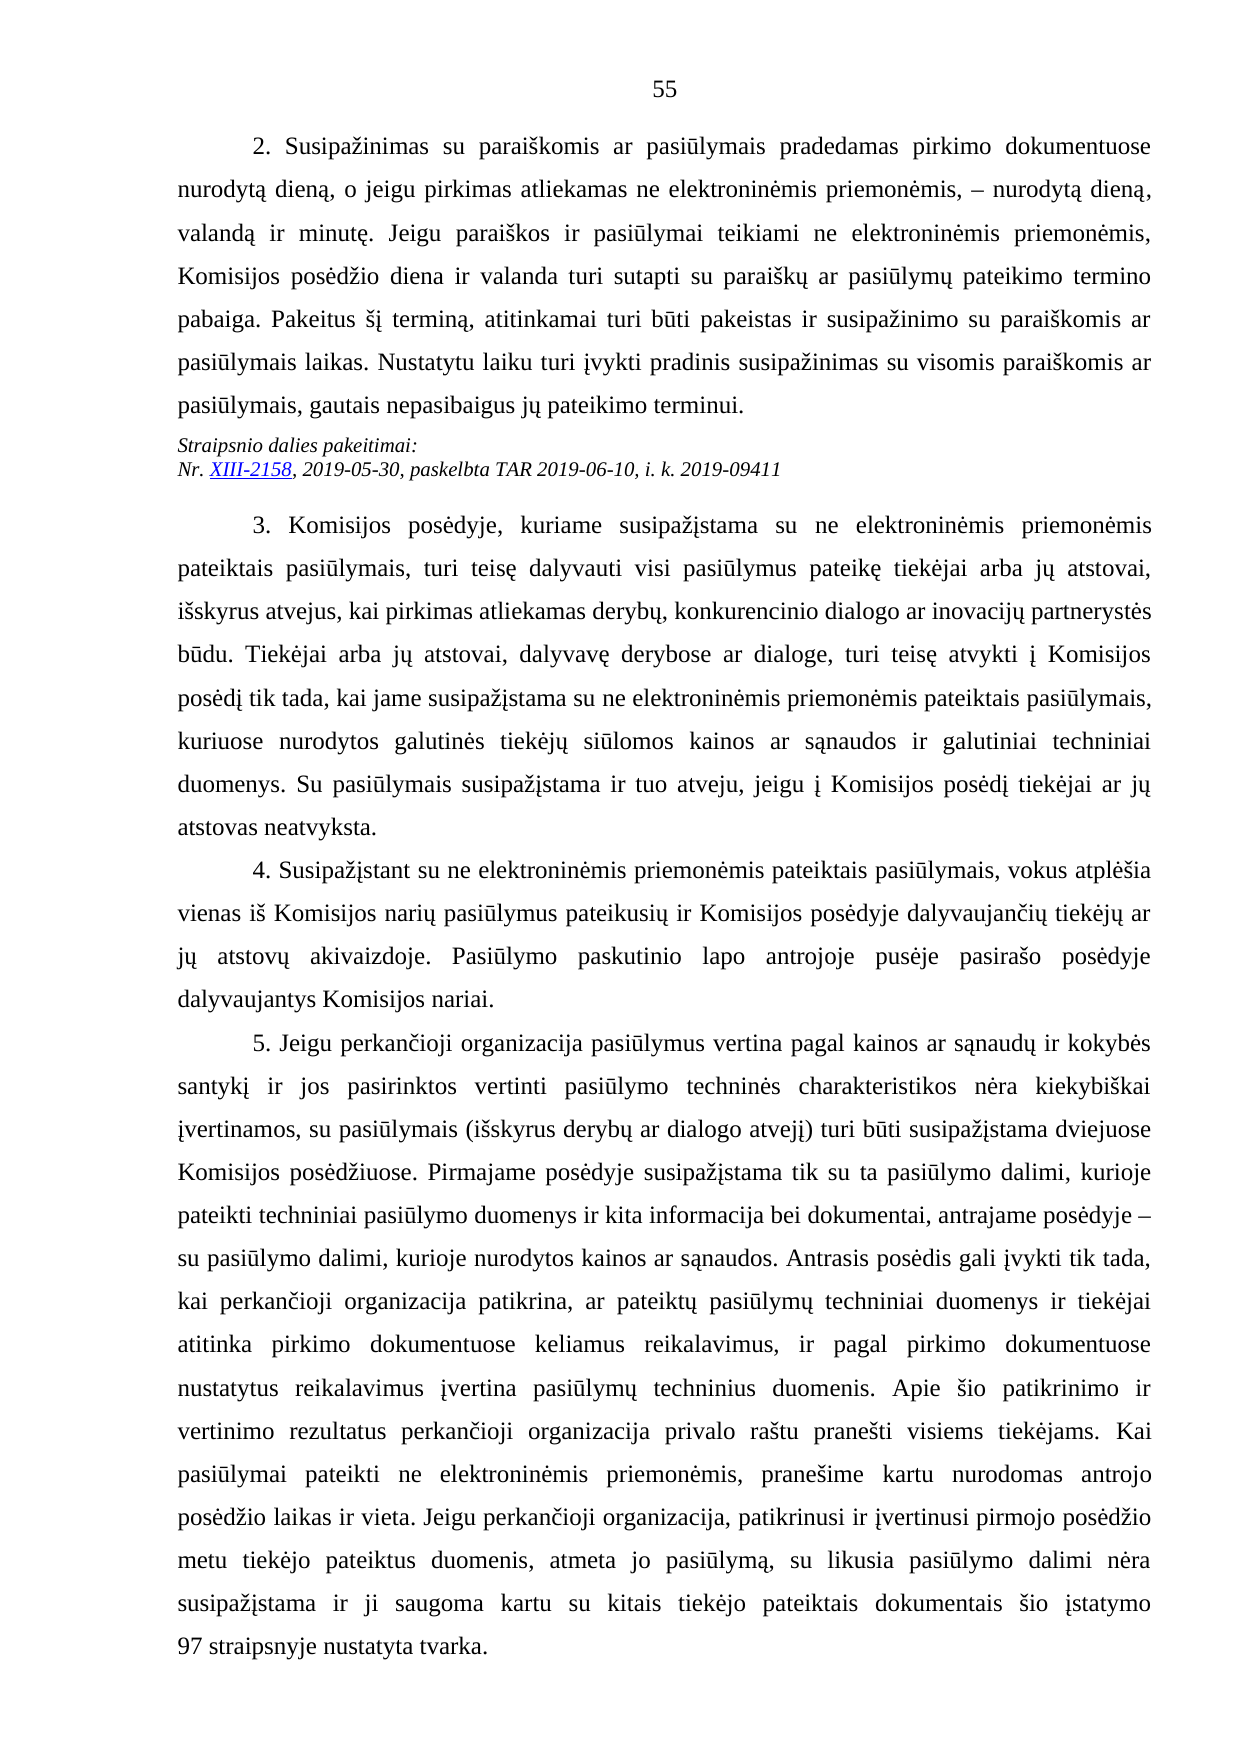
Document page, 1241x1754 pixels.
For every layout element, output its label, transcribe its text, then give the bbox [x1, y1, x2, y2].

text Straipsnio dalies pakeitimai: [177, 433, 1152, 457]
text 3. Komisijos posėdyje, kuriame susipažįstama su ne elektroninėmis priemonėmis pateiktais pasiūlymais, turi teisę dalyvauti visi pasiūlymus pateikę tiekėjai arba jų atstovai, išskyrus atvejus, kai pirkimas atliekamas derybų, konkurencinio dialogo ar inovacijų partnerystės būdu. Tiekėjai arba jų atstovai, dalyvavę derybose ar dialoge, turi teisę atvykti į Komisijos posėdį tik tada, kai jame susipažįstama su ne elektroninėmis priemonėmis pateiktais pasiūlymais, kuriuose nurodytos galutinės tiekėjų siūlomos kainos ar sąnaudos ir galutiniai techniniai duomenys. Su pasiūlymais susipažįstama ir tuo atveju, jeigu į Komisijos posėdį tiekėjai ar jų atstovas neatvyksta. [177, 510, 1152, 841]
text 2. Susipažinimas su paraiškomis ar pasiūlymais pradedamas pirkimo dokumentuose nurodytą dieną, o jeigu pirkimas atliekamas ne elektroninėmis priemonėmis, – nurodytą dieną, valandą ir minutę. Jeigu paraiškos ir pasiūlymai teikiami ne elektroninėmis priemonėmis, Komisijos posėdžio diena ir valanda turi sutapti su paraiškų ar pasiūlymų pateikimo termino pabaiga. Pakeitus šį terminą, atitinkamai turi būti pakeistas ir susipažinimo su paraiškomis ar pasiūlymais laikas. Nustatytu laiku turi įvykti pradinis susipažinimas su visomis paraiškomis ar pasiūlymais, gautais nepasibaigus jų pateikimo terminui. [177, 131, 1152, 419]
text 4. Susipažįstant su ne elektroninėmis priemonėmis pateiktais pasiūlymais, vokus atplėšia vienas iš Komisijos narių pasiūlymus pateikusių ir Komisijos posėdyje dalyvaujančių tiekėjų ar jų atstovų akivaizdoje. Pasiūlymo paskutinio lapo antrojoje pusėje pasirašo posėdyje dalyvaujantys Komisijos nariai. [177, 855, 1152, 1013]
text 5. Jeigu perkančioji organizacija pasiūlymus vertina pagal kainos ar sąnaudų ir kokybės santykį ir jos pasirinktos vertinti pasiūlymo techninės charakteristikos nėra kiekybiškai įvertinamos, su pasiūlymais (išskyrus derybų ar dialogo atvejį) turi būti susipažįstama dviejuose Komisijos posėdžiuose. Pirmajame posėdyje susipažįstama tik su ta pasiūlymo dalimi, kurioje pateikti techniniai pasiūlymo duomenys ir kita informacija bei dokumentai, antrajame posėdyje – su pasiūlymo dalimi, kurioje nurodytos kainos ar sąnaudos. Antrasis posėdis gali įvykti tik tada, kai perkančioji organizacija patikrina, ar pateiktų pasiūlymų techniniai duomenys ir tiekėjai atitinka pirkimo dokumentuose keliamus reikalavimus, ir pagal pirkimo dokumentuose nustatytus reikalavimus įvertina pasiūlymų techninius duomenis. Apie šio patikrinimo ir vertinimo rezultatus perkančioji organizacija privalo raštu pranešti visiems tiekėjams. Kai pasiūlymai pateikti ne elektroninėmis priemonėmis, pranešime kartu nurodomas antrojo posėdžio laikas ir vieta. Jeigu perkančioji organizacija, patikrinusi ir įvertinusi pirmojo posėdžio metu tiekėjo pateiktus duomenis, atmeta jo pasiūlymą, su likusia pasiūlymo dalimi nėra susipažįstama ir ji saugoma kartu su kitais tiekėjo pateiktais dokumentais šio įstatymo 97 straipsnyje nustatyta tvarka. [177, 1028, 1152, 1660]
text Nr. XIII-2158, 2019-05-30, paskelbta TAR 2019-06-10, i. k. 2019-09411 [177, 457, 1152, 481]
